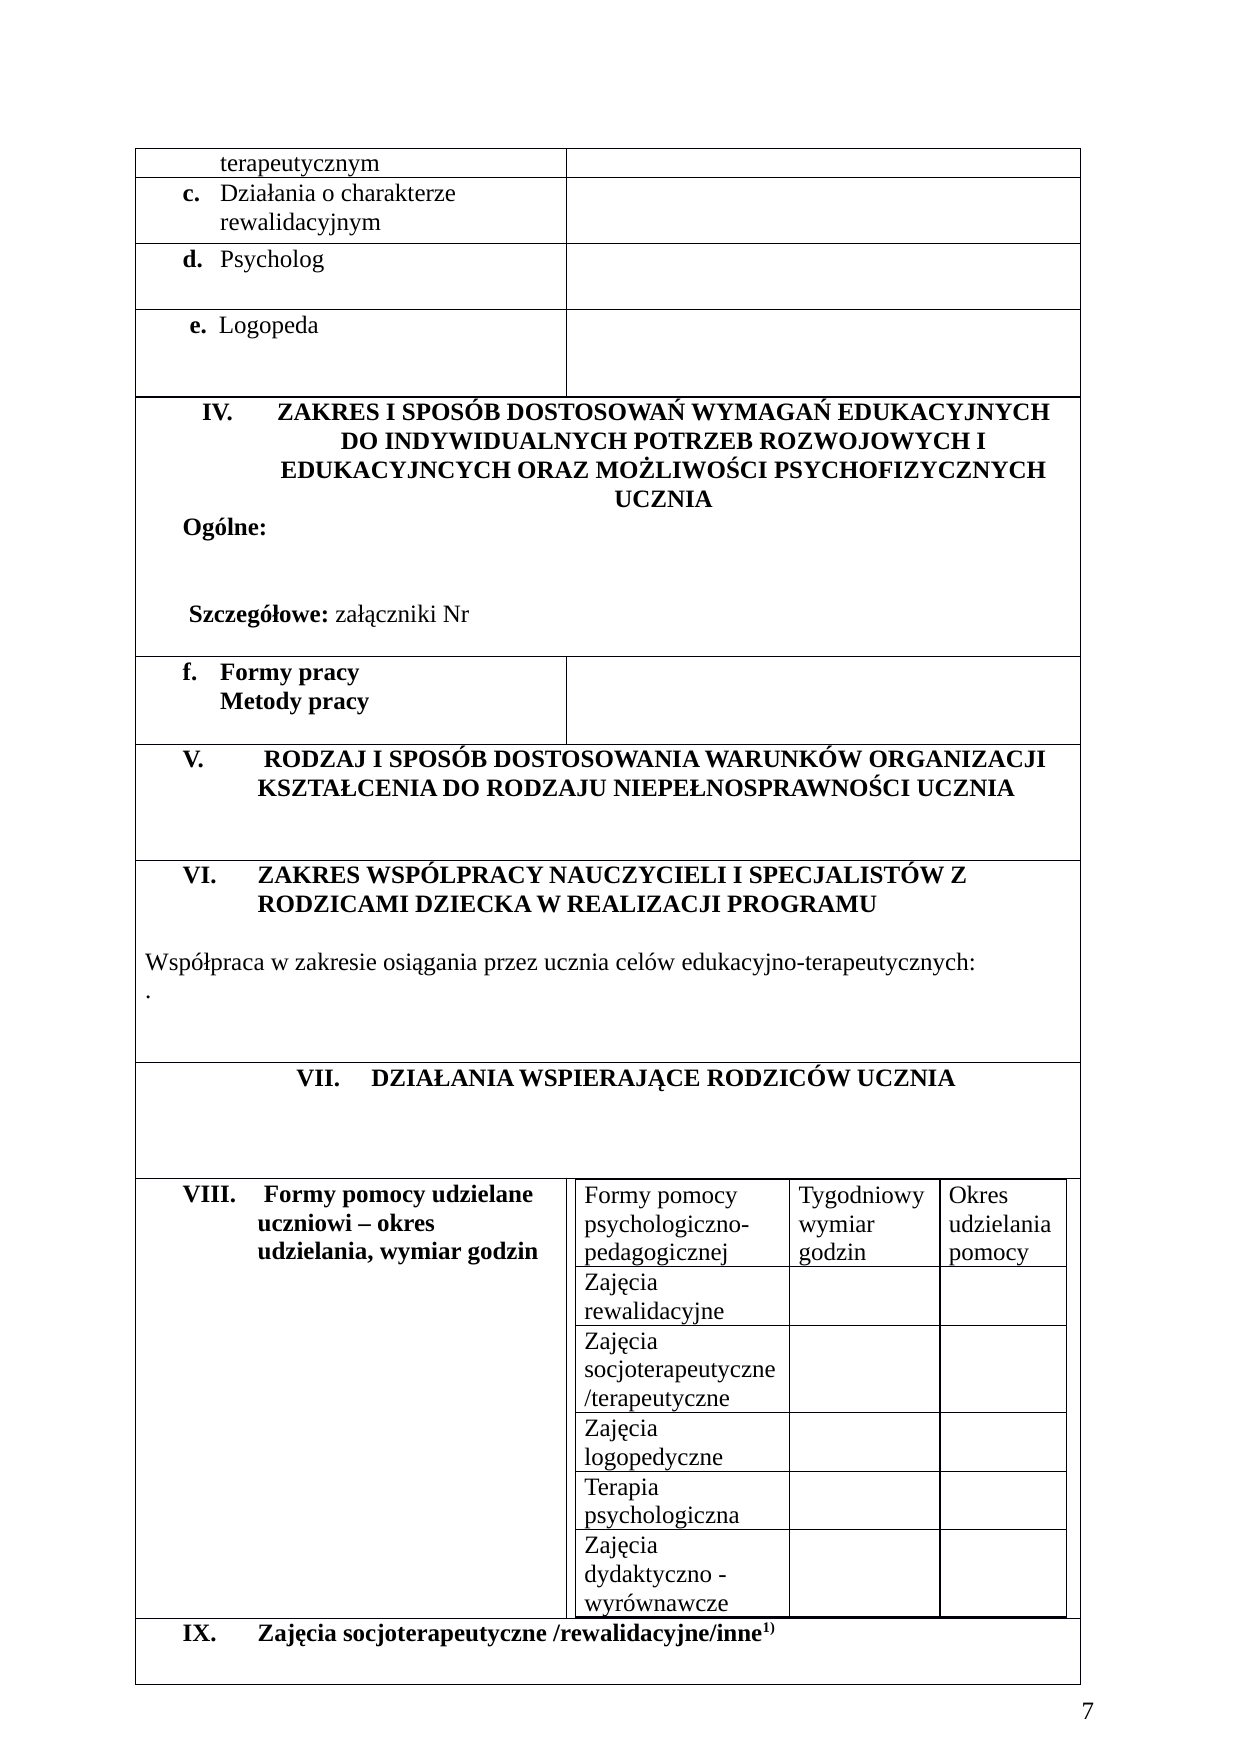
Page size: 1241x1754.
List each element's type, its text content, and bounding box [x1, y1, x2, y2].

table_cell [941, 1472, 1066, 1529]
table_cell Zajęcia logopedyczne [576, 1413, 789, 1471]
table_cell Formy pomocy udzielane uczniowi – okres udzielania, wymiar godzin [136, 1179, 566, 1617]
table_cell Terapia psychologiczna [576, 1472, 789, 1529]
table_cell Zajęcia socjoterapeutyczne /rewalidacyjne/inne1) [136, 1619, 1080, 1683]
table_cell [567, 178, 1080, 243]
table_cell [790, 1530, 939, 1616]
table_header Tygodniowy wymiar godzin [790, 1180, 939, 1266]
table_cell DZIAŁANIA WSPIERAJĄCE RODZICÓW UCZNIA [136, 1063, 1080, 1178]
table_cell Formy pracy Metody pracy [136, 657, 566, 743]
table_cell [1067, 1179, 1080, 1617]
table_cell [941, 1413, 1066, 1471]
table_header Formy pomocy psychologiczno-pedagogicznej [576, 1180, 789, 1266]
table_cell [790, 1267, 939, 1325]
table_header Okres udzielania pomocy [941, 1180, 1066, 1266]
table_cell [941, 1530, 1066, 1616]
table_cell [567, 657, 1080, 743]
table_cell ZAKRES I SPOSÓB DOSTOSOWAŃ WYMAGAŃ EDUKACYJNYCH DO INDYWIDUALNYCH POTRZEB ROZWOJOWYCH I EDUKACYJNCYCH ORAZ MOŻLIWOŚCI PSYCHOFIZYCZNYCH UCZNIA Ogólne: Szczegółowe: załączniki Nr [136, 398, 1080, 656]
table_cell [567, 149, 1080, 177]
table_cell [567, 1179, 575, 1617]
table_cell ZAKRES WSPÓLPRACY NAUCZYCIELI I SPECJALISTÓW Z RODZICAMI DZIECKA W REALIZACJI PROGRAMU Współpraca w zakresie osiągania przez ucznia celów edukacyjno-terapeutycznych: . [136, 861, 1080, 1062]
table_cell [790, 1472, 939, 1529]
table_cell Zajęcia socjoterapeutyczne /terapeutyczne [576, 1326, 789, 1412]
table_cell Zajęcia rewalidacyjne [576, 1267, 789, 1325]
table_cell [790, 1413, 939, 1471]
table_cell Działania o charakterze rewalidacyjnym [136, 178, 566, 243]
table_cell terapeutycznym [136, 149, 566, 177]
table_cell [941, 1267, 1066, 1325]
table_cell [941, 1326, 1066, 1412]
table_cell [790, 1326, 939, 1412]
table_cell [567, 310, 1080, 396]
table_cell [567, 244, 1080, 309]
table_cell Psycholog [136, 244, 566, 309]
table_cell Logopeda [136, 310, 566, 396]
table_cell RODZAJ I SPOSÓB DOSTOSOWANIA WARUNKÓW ORGANIZACJI KSZTAŁCENIA DO RODZAJU NIEPEŁNOSPRAWNOŚCI UCZNIA [136, 745, 1080, 859]
table_cell Zajęcia dydaktyczno - wyrównawcze [576, 1530, 789, 1616]
